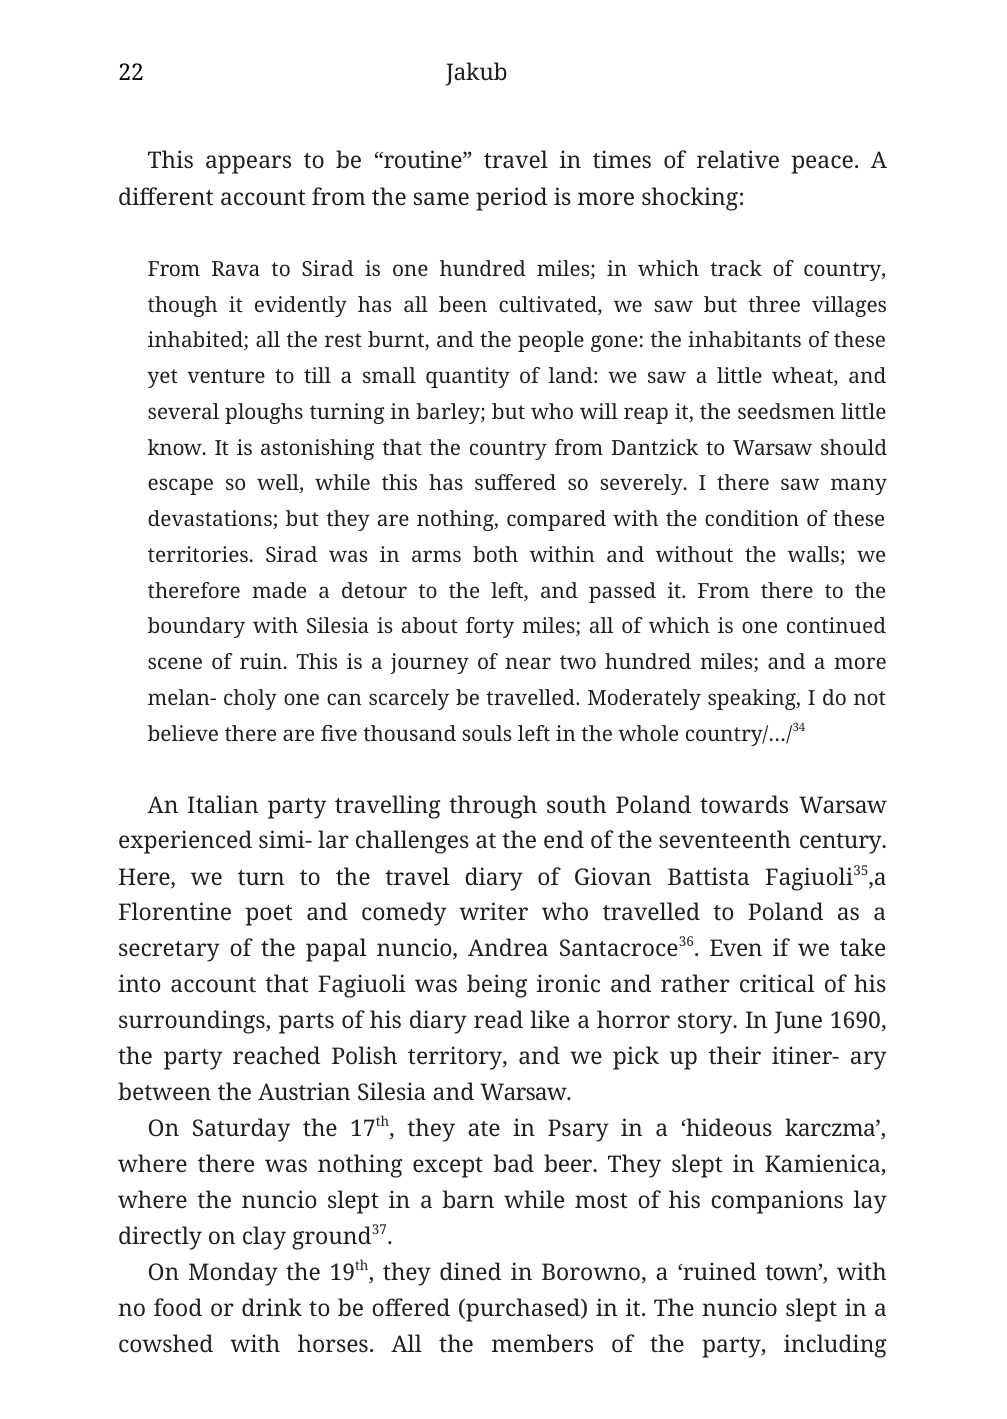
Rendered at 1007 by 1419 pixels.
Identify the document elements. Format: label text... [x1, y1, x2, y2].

text From Rava to Sirad is one hundred miles; in which track of country, though it evidently has all been cultivated, we saw but three villages inhabited; all the rest burnt, and the people gone: the inhabitants of these yet venture to till a small quantity of land: we saw a little wheat, and several ploughs turning in barley; but who will reap it, the seedsmen little know. It is astonishing that the country from Dantzick to Warsaw should escape so well, while this has suffered so severely. I there saw many devastations; but they are nothing, compared with the condition of these territories. Sirad was in arms both within and without the walls; we therefore made a detour to the left, and passed it. From there to the boundary with Silesia is about forty miles; all of which is one continued scene of ruin. This is a journey of near two hundred miles; and a more melan- choly one can scarcely be travelled. Moderately speaking, I do not believe there are five thousand souls left in the whole country/…/34 [147, 254, 887, 747]
text On Monday the 19th, they dined in Borowno, a ‘ruined town’, with no food or drink to be offered (purchased) in it. The nuncio slept in a cowshed with horses. All the members of the party, including [118, 1256, 887, 1359]
text This appears to be “routine” travel in times of relative peace. A different account from the same period is more shocking: [118, 144, 887, 212]
text On Saturday the 17th, they ate in Psary in a ‘hideous karczma’, where there was nothing except bad beer. They slept in Kamienica, where the nuncio slept in a barn while most of his companions lay directly on clay ground37. [118, 1112, 887, 1251]
text An Italian party travelling through south Poland towards Warsaw experienced simi- lar challenges at the end of the seventeenth century. Here, we turn to the travel diary of Giovan Battista Fagiuoli35,a Florentine poet and comedy writer who travelled to Poland as a secretary of the papal nuncio, Andrea Santacroce36. Even if we take into account that Fagiuoli was being ironic and rather critical of his surroundings, parts of his diary read like a horror story. In June 1690, the party reached Polish territory, and we pick up their itiner- ary between the Austrian Silesia and Warsaw. [118, 788, 887, 1107]
